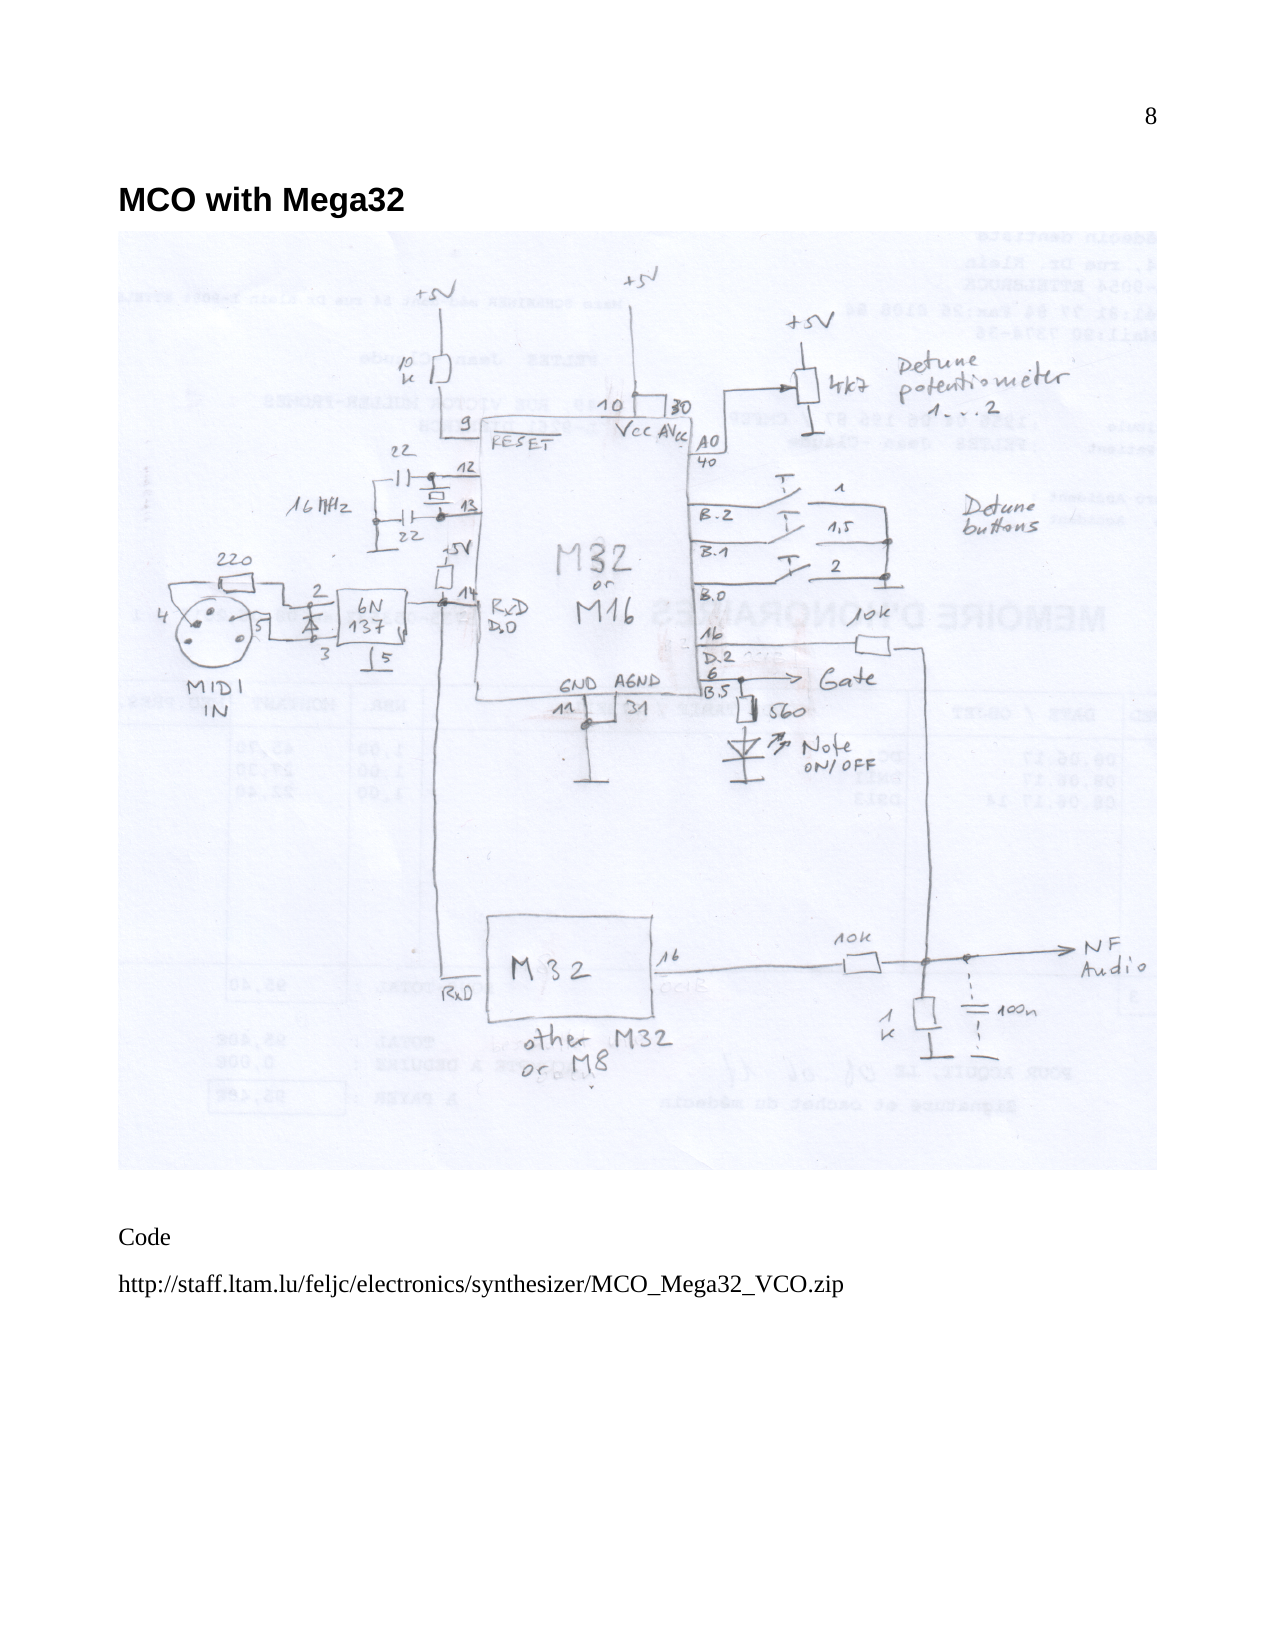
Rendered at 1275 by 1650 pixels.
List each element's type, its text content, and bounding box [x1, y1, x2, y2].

subtitle MCO with Mega32 [118, 180, 1157, 219]
text Code [118, 1222, 1157, 1250]
text http://staff.ltam.lu/feljc/electronics/synthesizer/MCO_Mega32_VCO.zip [118, 1269, 1157, 1298]
picture [118, 231, 1157, 1170]
